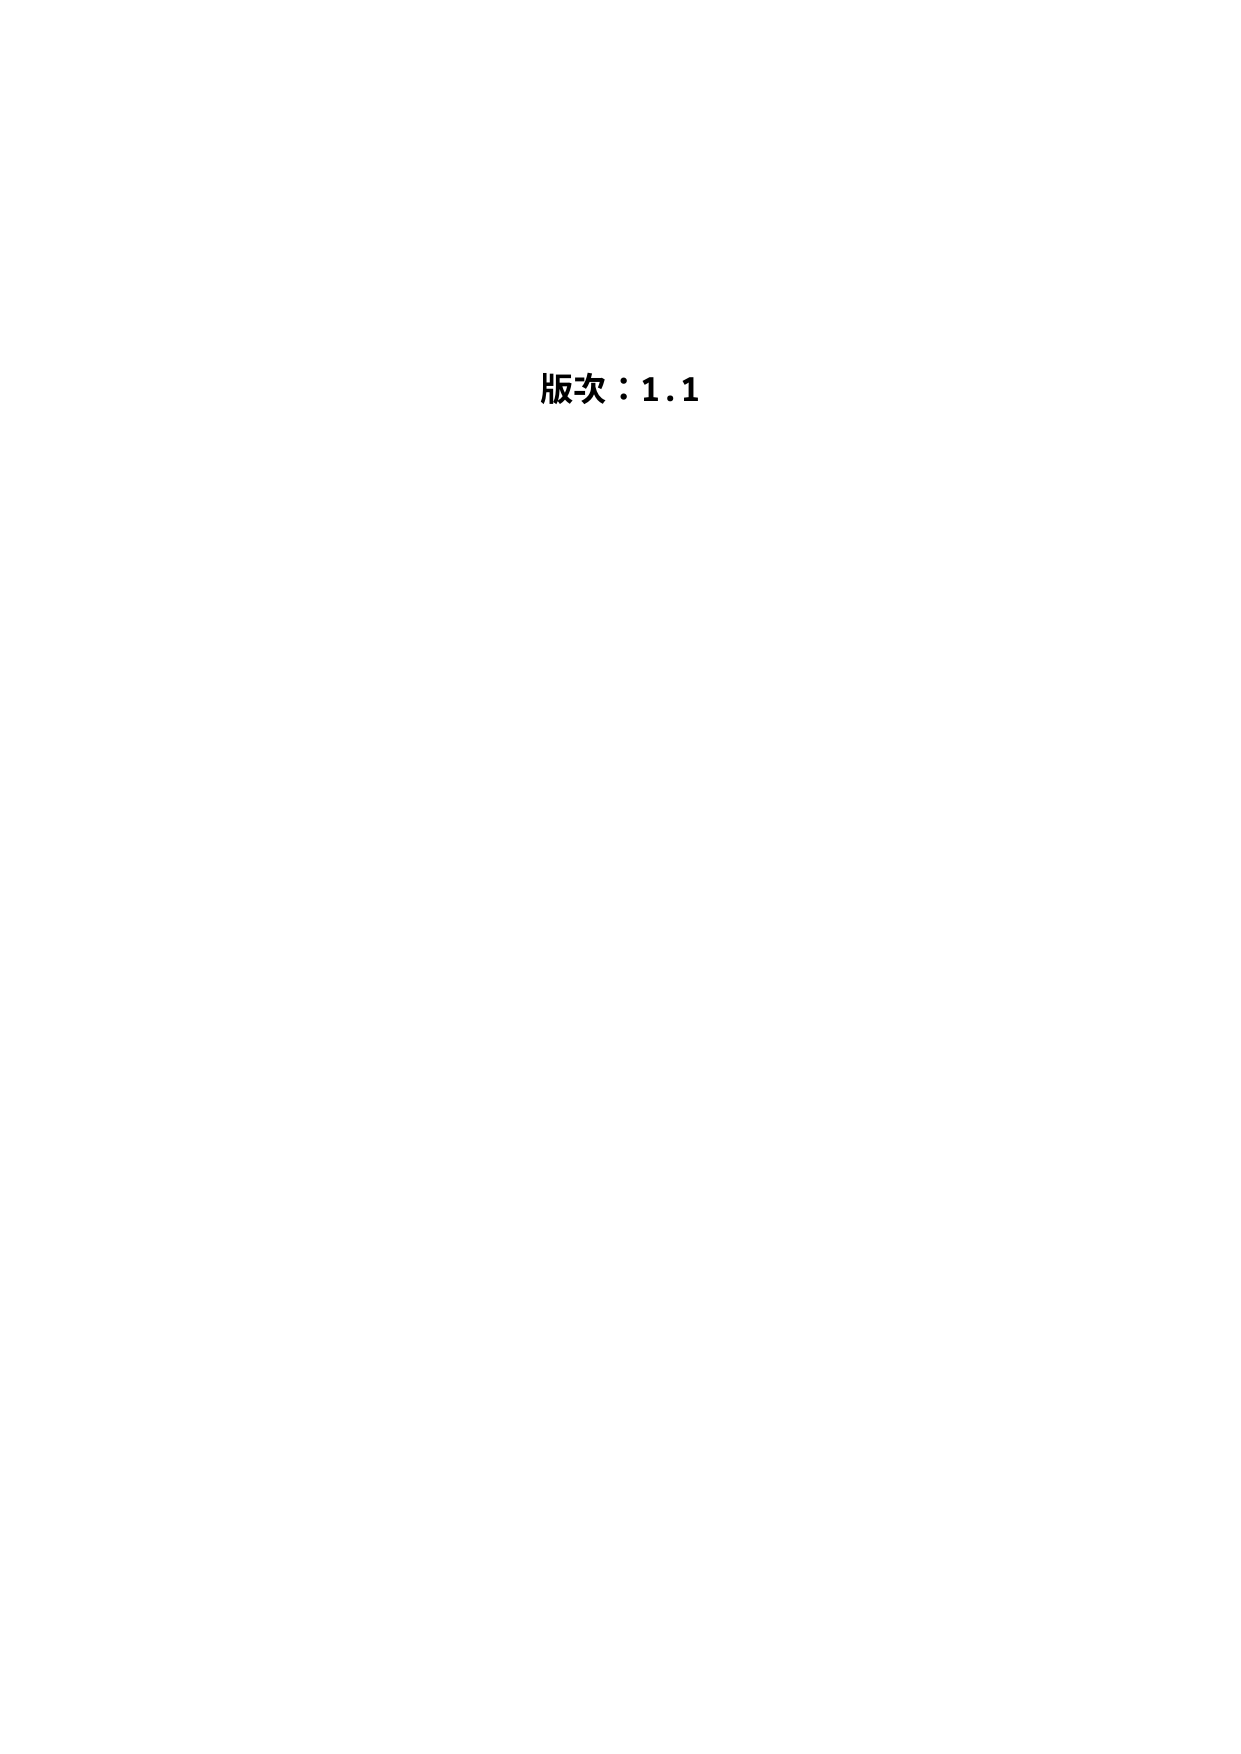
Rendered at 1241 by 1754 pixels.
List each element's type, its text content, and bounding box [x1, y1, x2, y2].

text 版次：1.1 [187, 346, 1053, 408]
